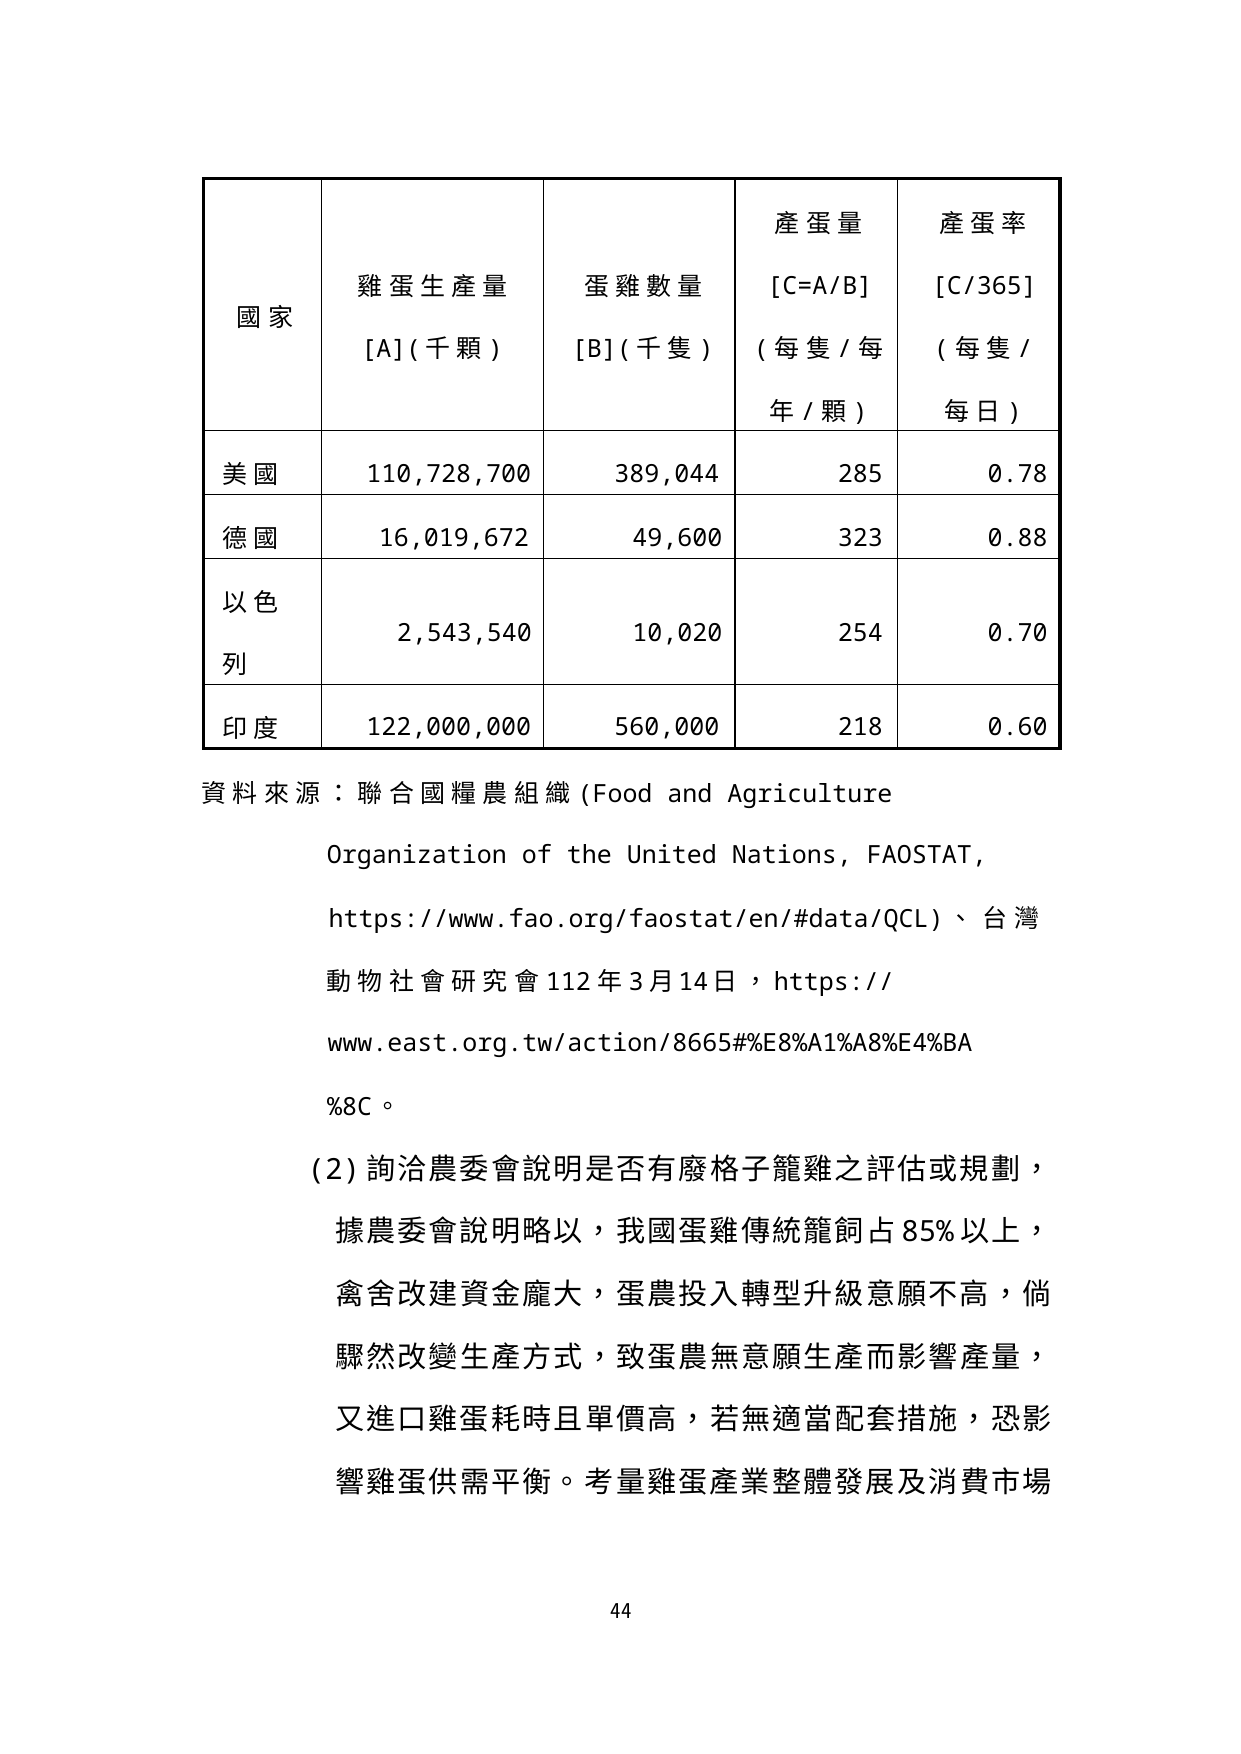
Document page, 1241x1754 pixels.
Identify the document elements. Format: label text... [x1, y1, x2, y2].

table_cell 印度 [205, 685, 321, 747]
table_cell 德國 [205, 495, 321, 557]
table_cell 323 [736, 495, 897, 557]
table_cell 49,600 [544, 495, 734, 557]
table_cell 254 [736, 559, 897, 683]
table_cell 10,020 [544, 559, 734, 683]
table_cell 0.60 [898, 685, 1058, 747]
table_cell 0.70 [898, 559, 1058, 683]
table_cell 110,728,700 [322, 431, 543, 494]
table_header 產蛋率[C/365](每隻/每日) [898, 180, 1058, 430]
text (2)詢洽農委會說明是否有廢格子籠雞之評估或規劃，據農委會說明略以，我國蛋雞傳統籠飼占85%以上，禽舍改建資金龐大，蛋農投入轉型升級意願不高，倘驟然改變生產方式，致蛋農無意願生產而影響產量，又進口雞蛋耗時且單價高，若無適當配套措施，恐影響雞蛋供需平衡。考量雞蛋產業整體發展及消費市場 [295, 1125, 1063, 1500]
table_header 蛋雞數量[B](千隻) [544, 180, 734, 430]
table_header 雞蛋生產量[A](千顆) [322, 180, 543, 430]
table_cell 560,000 [544, 685, 734, 747]
table_header 國家 [205, 180, 321, 430]
text 資料來源：聯合國糧農組織(Food and Agriculture Organization of the United Nations, FAOSTAT, https://www.fao.org/faostat/en/#data/QCL)、台灣動物社會研究會112年3月14日，https://www.east.org.tw/action/8665#%E8%A1%A8%E4%BA%8C。 [192, 750, 1048, 1125]
table_cell 122,000,000 [322, 685, 543, 747]
table_cell 0.88 [898, 495, 1058, 557]
table_cell 以色列 [205, 559, 321, 683]
table_cell 285 [736, 431, 897, 494]
table_cell 2,543,540 [322, 559, 543, 683]
table_cell 0.78 [898, 431, 1058, 494]
table_cell 218 [736, 685, 897, 747]
table_cell 389,044 [544, 431, 734, 494]
table_cell 美國 [205, 431, 321, 494]
table_header 產蛋量[C=A/B](每隻/每年/顆) [736, 180, 897, 430]
table_cell 16,019,672 [322, 495, 543, 557]
